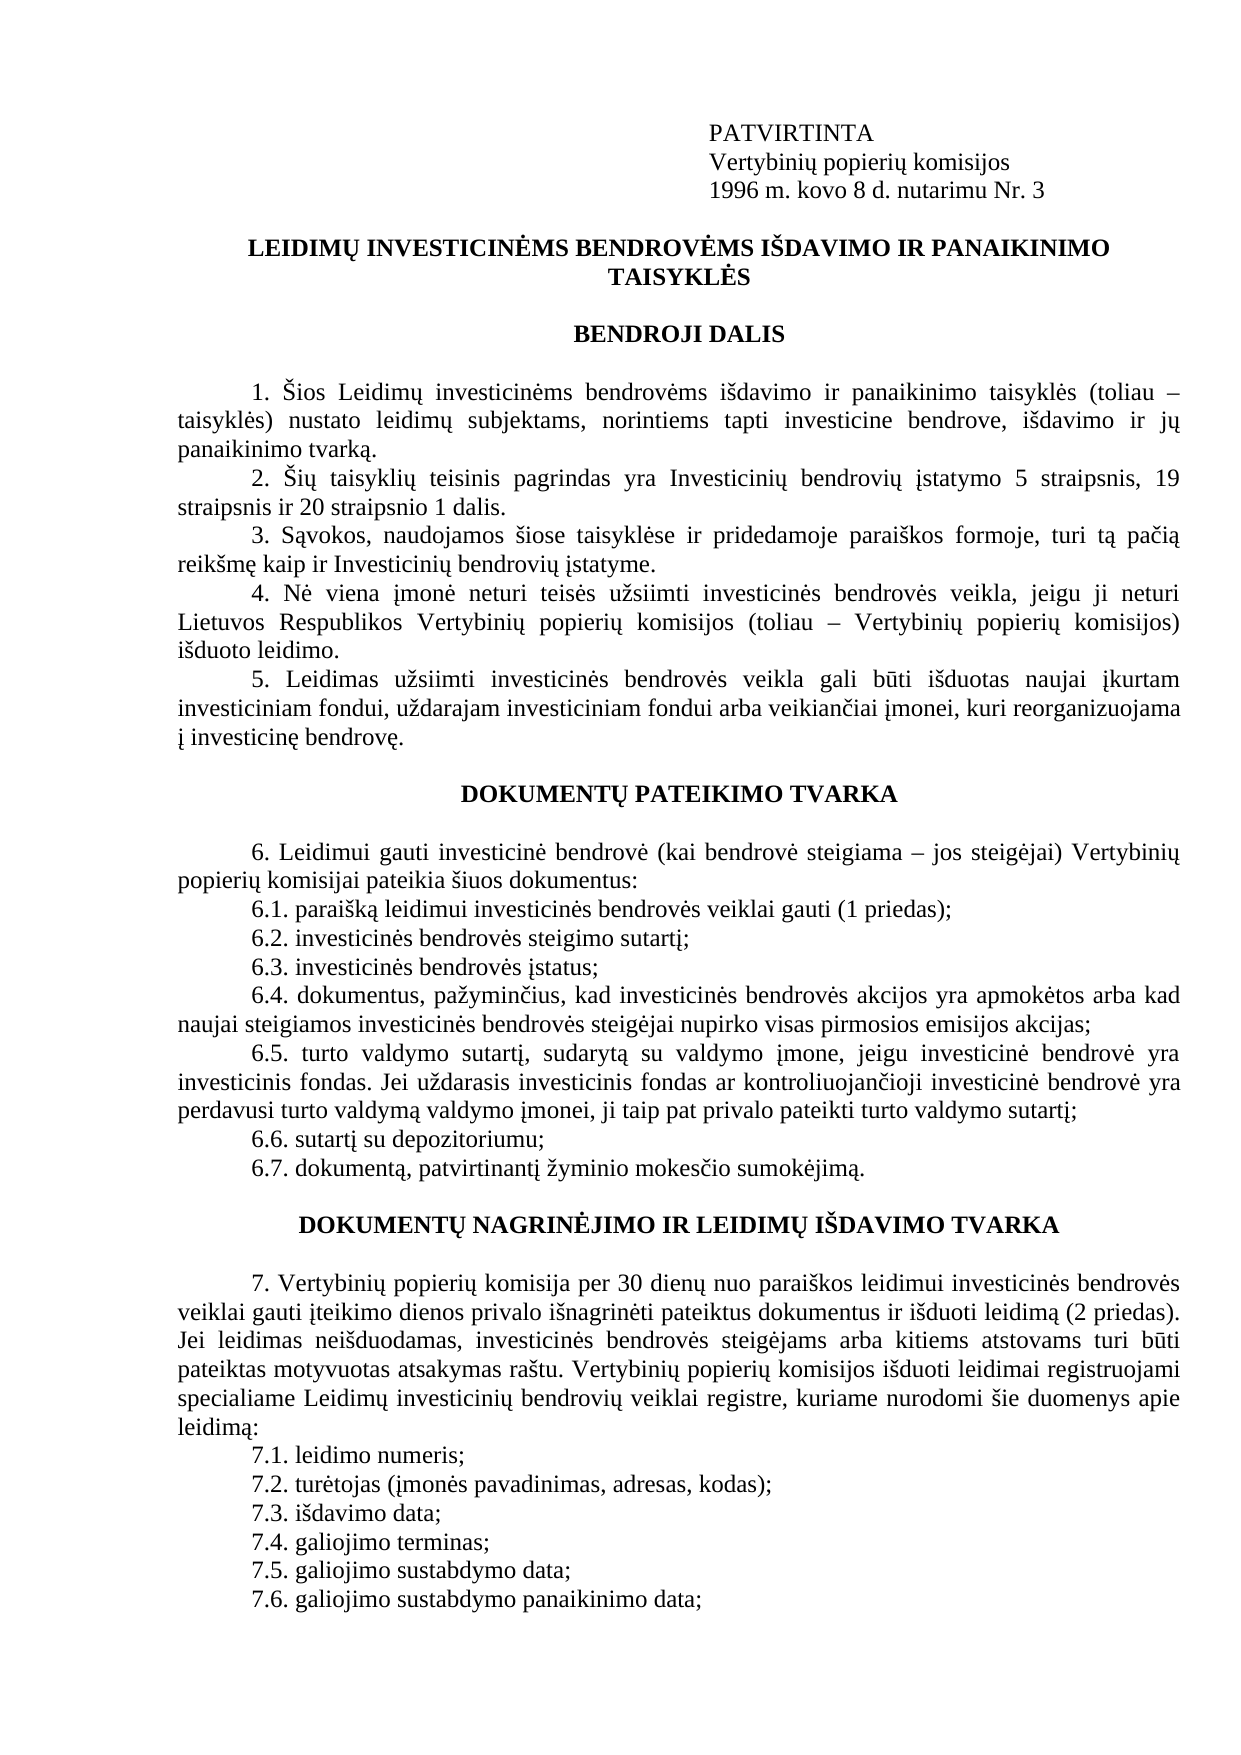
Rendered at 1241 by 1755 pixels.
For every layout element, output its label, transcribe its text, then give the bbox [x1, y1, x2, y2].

text 3. Sąvokos, naudojamos šiose taisyklėse ir pridedamoje paraiškos formoje, turi tą pačią reikšmę kaip ir Investicinių bendrovių įstatyme. [177, 521, 1181, 578]
text 7.2. turėtojas (įmonės pavadinimas, adresas, kodas); [177, 1469, 1181, 1498]
text 6.5. turto valdymo sutartį, sudarytą su valdymo įmone, jeigu investicinė bendrovė yra investicinis fondas. Jei uždarasis investicinis fondas ar kontroliuojančioji investicinė bendrovė yra perdavusi turto valdymą valdymo įmonei, ji taip pat privalo pateikti turto valdymo sutartį; [177, 1038, 1181, 1124]
text 1996 m. kovo 8 d. nutarimu Nr. 3 [177, 176, 1181, 204]
text 7.5. galiojimo sustabdymo data; [177, 1556, 1181, 1584]
text 6.4. dokumentus, pažyminčius, kad investicinės bendrovės akcijos yra apmokėtos arba kad naujai steigiamos investicinės bendrovės steigėjai nupirko visas pirmosios emisijos akcijas; [177, 981, 1181, 1038]
text 6.3. investicinės bendrovės įstatus; [177, 952, 1181, 981]
text 7.1. leidimo numeris; [177, 1441, 1181, 1469]
text 6.7. dokumentą, patvirtinantį žyminio mokesčio sumokėjimą. [177, 1153, 1181, 1182]
text 6.2. investicinės bendrovės steigimo sutartį; [177, 923, 1181, 952]
text 2. Šių taisyklių teisinis pagrindas yra Investicinių bendrovių įstatymo 5 straipsnis, 19 straipsnis ir 20 straipsnio 1 dalis. [177, 463, 1181, 521]
text 1. Šios Leidimų investicinėms bendrovėms išdavimo ir panaikinimo taisyklės (toliau – taisyklės) nustato leidimų subjektams, norintiems tapti investicine bendrove, išdavimo ir jų panaikinimo tvarką. [177, 377, 1181, 463]
text 5. Leidimas užsiimti investicinės bendrovės veikla gali būti išduotas naujai įkurtam investiciniam fondui, uždarajam investiciniam fondui arba veikiančiai įmonei, kuri reorganizuojama į investicinę bendrovę. [177, 664, 1181, 751]
text 6. Leidimui gauti investicinė bendrovė (kai bendrovė steigiama – jos steigėjai) Vertybinių popierių komisijai pateikia šiuos dokumentus: [177, 837, 1181, 894]
text LEIDIMŲ INVESTICINĖMS BENDROVĖMS IŠDAVIMO IR PANAIKINIMO [177, 233, 1181, 262]
text 6.6. sutartį su depozitoriumu; [177, 1124, 1181, 1153]
text DOKUMENTŲ NAGRINĖJIMO IR LEIDIMŲ IŠDAVIMO TVARKA [177, 1211, 1181, 1239]
text Vertybinių popierių komisijos [177, 147, 1181, 176]
text PATVIRTINTA [177, 118, 1181, 147]
text 7.4. galiojimo terminas; [177, 1527, 1181, 1556]
text 7.3. išdavimo data; [177, 1498, 1181, 1527]
text BENDROJI DALIS [177, 319, 1181, 348]
text TAISYKLĖS [177, 262, 1181, 291]
text 6.1. paraišką leidimui investicinės bendrovės veiklai gauti (1 priedas); [177, 894, 1181, 923]
text DOKUMENTŲ PATEIKIMO TVARKA [177, 779, 1181, 808]
text 7.6. galiojimo sustabdymo panaikinimo data; [177, 1584, 1181, 1613]
text 4. Nė viena įmonė neturi teisės užsiimti investicinės bendrovės veikla, jeigu ji neturi Lietuvos Respublikos Vertybinių popierių komisijos (toliau – Vertybinių popierių komisijos) išduoto leidimo. [177, 578, 1181, 664]
text 7. Vertybinių popierių komisija per 30 dienų nuo paraiškos leidimui investicinės bendrovės veiklai gauti įteikimo dienos privalo išnagrinėti pateiktus dokumentus ir išduoti leidimą (2 priedas). Jei leidimas neišduodamas, investicinės bendrovės steigėjams arba kitiems atstovams turi būti pateiktas motyvuotas atsakymas raštu. Vertybinių popierių komisijos išduoti leidimai registruojami specialiame Leidimų investicinių bendrovių veiklai registre, kuriame nurodomi šie duomenys apie leidimą: [177, 1268, 1181, 1441]
